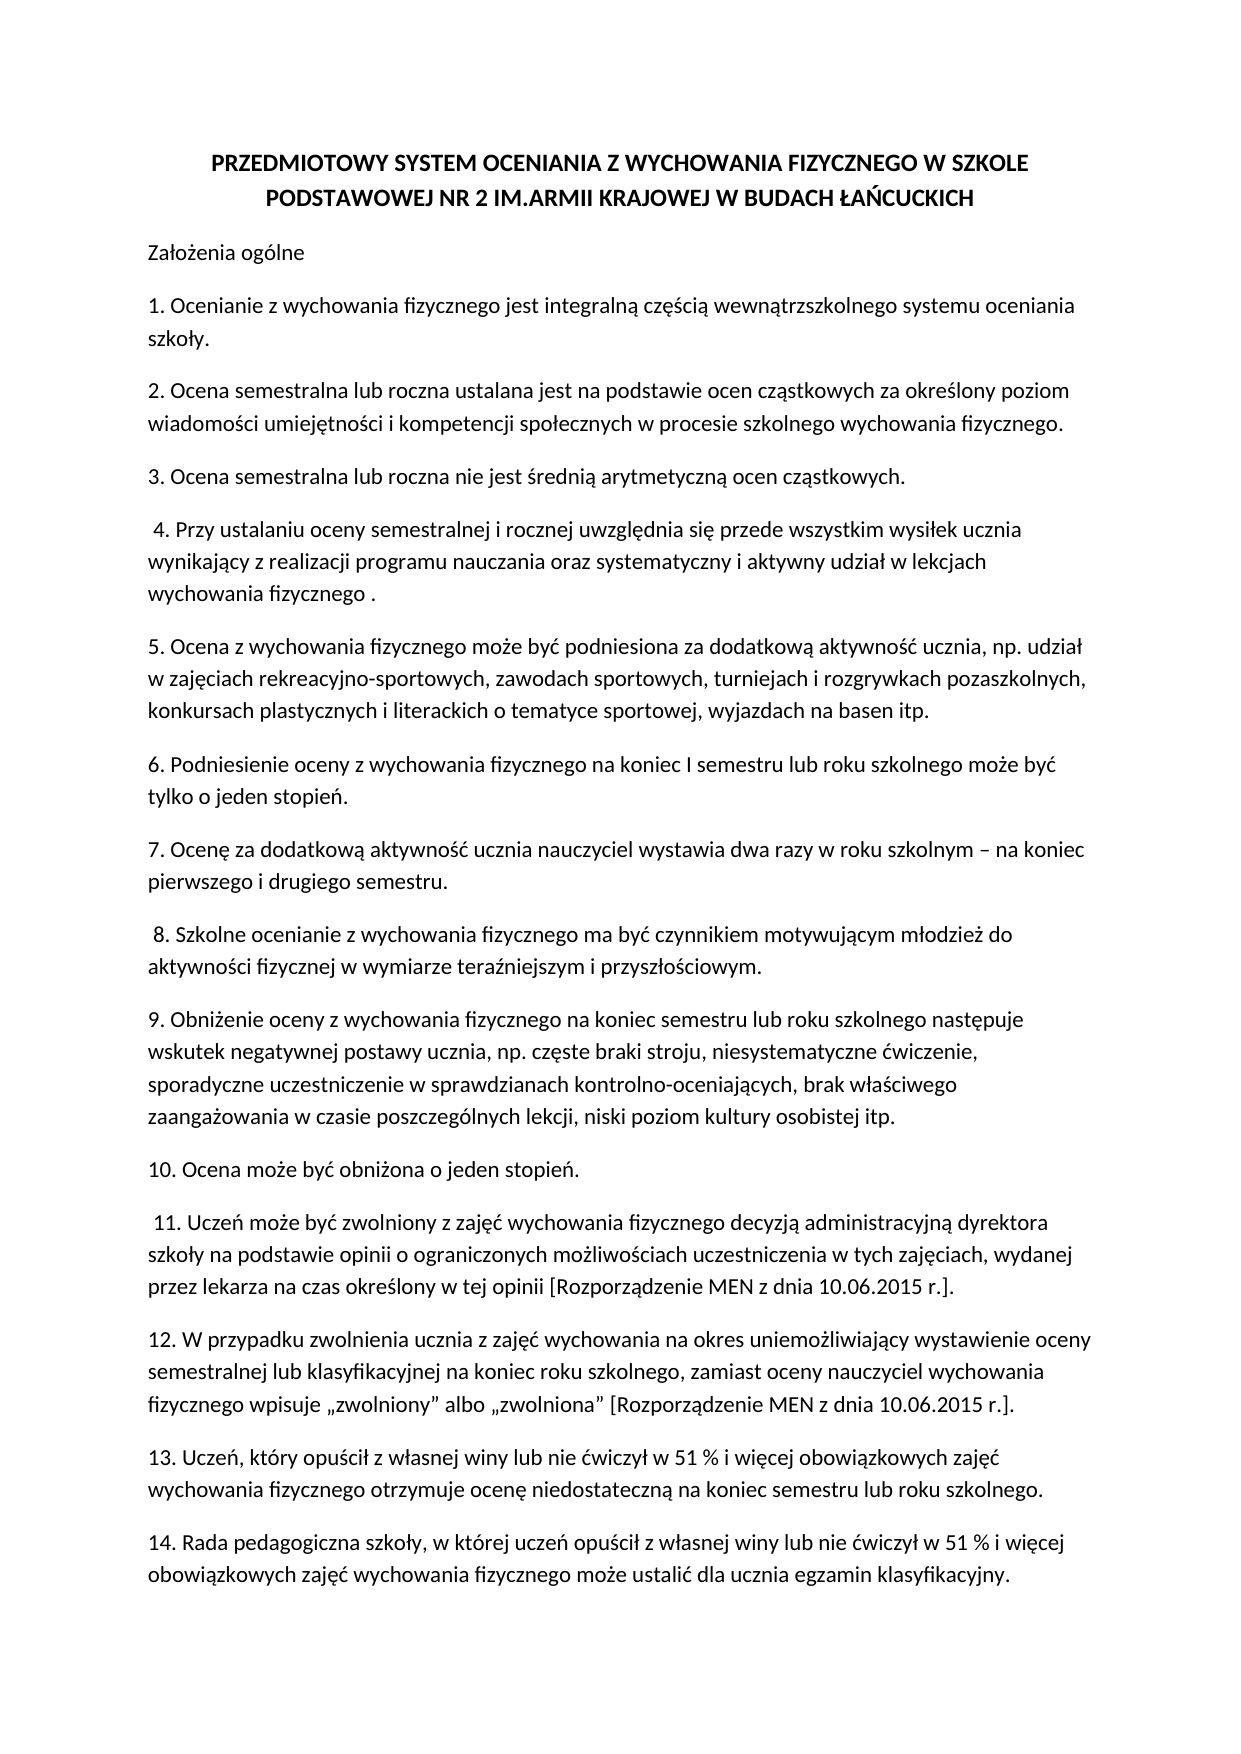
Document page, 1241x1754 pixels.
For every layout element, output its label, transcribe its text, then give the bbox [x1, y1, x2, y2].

text 13. Uczeń, który opuścił z własnej winy lub nie ćwiczył w 51 % i więcej obowiązkowych zajęć wychowania fizycznego otrzymuje ocenę niedostateczną na koniec semestru lub roku szkolnego. [148, 1443, 1093, 1503]
text 4. Przy ustalaniu oceny semestralnej i rocznej uwzględnia się przede wszystkim wysiłek ucznia wynikający z realizacji programu nauczania oraz systematyczny i aktywny udział w lekcjach wychowania fizycznego . [148, 515, 1093, 607]
text 2. Ocena semestralna lub roczna ustalana jest na podstawie ocen cząstkowych za określony poziom wiadomości umiejętności i kompetencji społecznych w procesie szkolnego wychowania fizycznego. [148, 377, 1093, 437]
text 1. Ocenianie z wychowania fizycznego jest integralną częścią wewnątrzszkolnego systemu oceniania szkoły. [148, 291, 1093, 352]
text 3. Ocena semestralna lub roczna nie jest średnią arytmetyczną ocen cząstkowych. [148, 462, 1093, 490]
text 10. Ocena może być obniżona o jeden stopień. [148, 1155, 1093, 1183]
text 9. Obniżenie oceny z wychowania fizycznego na koniec semestru lub roku szkolnego następuje wskutek negatywnej postawy ucznia, np. częste braki stroju, niesystematyczne ćwiczenie, sporadyczne uczestniczenie w sprawdzianach kontrolno-oceniających, brak właściwego zaangażowania w czasie poszczególnych lekcji, niski poziom kultury osobistej itp. [148, 1005, 1093, 1130]
text 8. Szkolne ocenianie z wychowania fizycznego ma być czynnikiem motywującym młodzież do aktywności fizycznej w wymiarze teraźniejszym i przyszłościowym. [148, 920, 1093, 980]
text 11. Uczeń może być zwolniony z zajęć wychowania fizycznego decyzją administracyjną dyrektora szkoły na podstawie opinii o ograniczonych możliwościach uczestniczenia w tych zajęciach, wydanej przez lekarza na czas określony w tej opinii [Rozporządzenie MEN z dnia 10.06.2015 r.]. [148, 1208, 1093, 1300]
text 12. W przypadku zwolnienia ucznia z zajęć wychowania na okres uniemożliwiający wystawienie oceny semestralnej lub klasyfikacyjnej na koniec roku szkolnego, zamiast oceny nauczyciel wychowania fizycznego wpisuje „zwolniony” albo „zwolniona” [Rozporządzenie MEN z dnia 10.06.2015 r.]. [148, 1325, 1093, 1418]
text PRZEDMIOTOWY SYSTEM OCENIANIA Z WYCHOWANIA FIZYCZNEGO W SZKOLE PODSTAWOWEJ NR 2 IM.ARMII KRAJOWEJ W BUDACH ŁAŃCUCKICH [148, 148, 1093, 213]
text 7. Ocenę za dodatkową aktywność ucznia nauczyciel wystawia dwa razy w roku szkolnym – na koniec pierwszego i drugiego semestru. [148, 835, 1093, 895]
text 5. Ocena z wychowania fizycznego może być podniesiona za dodatkową aktywność ucznia, np. udział w zajęciach rekreacyjno-sportowych, zawodach sportowych, turniejach i rozgrywkach pozaszkolnych, konkursach plastycznych i literackich o tematyce sportowej, wyjazdach na basen itp. [148, 632, 1093, 725]
text 6. Podniesienie oceny z wychowania fizycznego na koniec I semestru lub roku szkolnego może być tylko o jeden stopień. [148, 750, 1093, 810]
text Założenia ogólne [148, 238, 1093, 266]
text 14. Rada pedagogiczna szkoły, w której uczeń opuścił z własnej winy lub nie ćwiczył w 51 % i więcej obowiązkowych zajęć wychowania fizycznego może ustalić dla ucznia egzamin klasyfikacyjny. [148, 1528, 1093, 1588]
